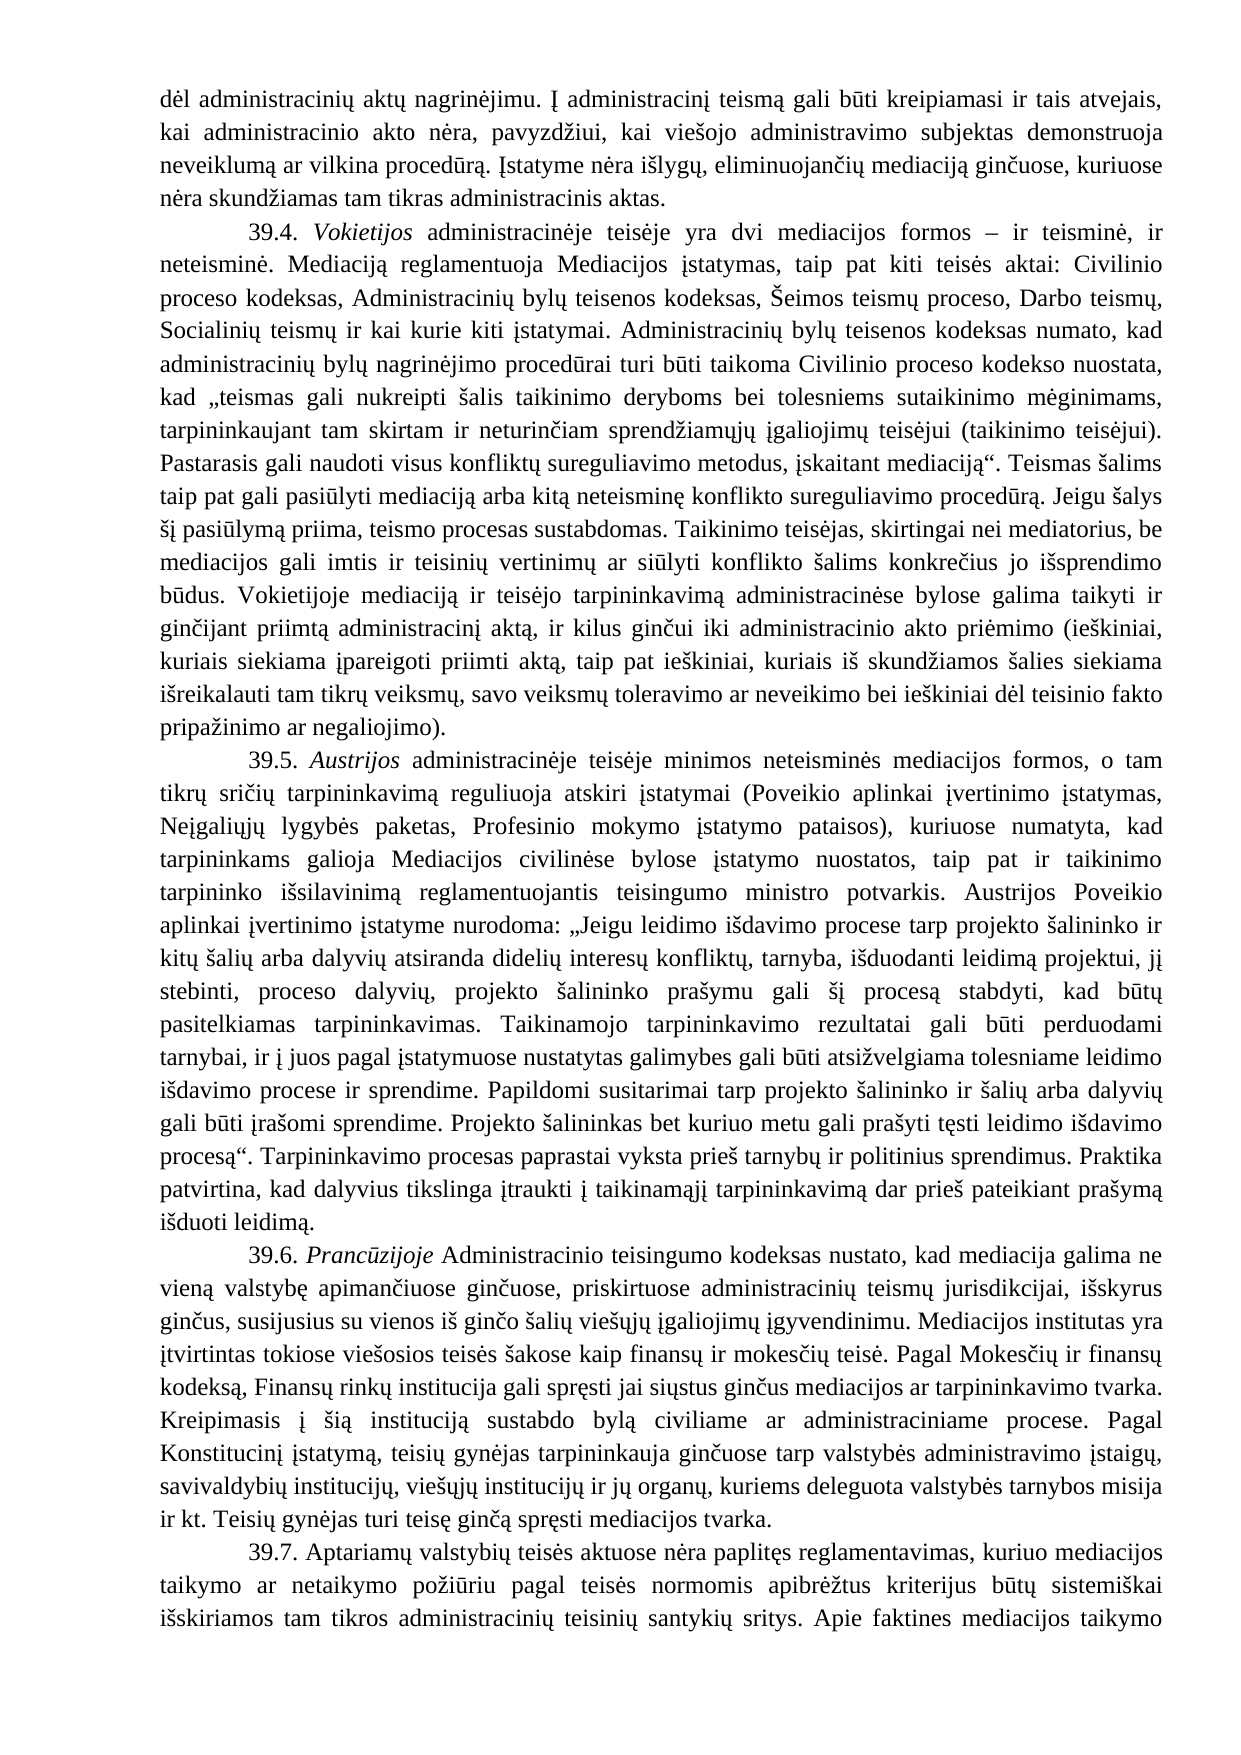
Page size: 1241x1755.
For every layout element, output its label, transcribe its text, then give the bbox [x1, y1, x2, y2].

text 39.6. Prancūzijoje Administracinio teisingumo kodeksas nustato, kad mediacija galima ne vieną valstybę apimančiuose ginčuose, priskirtuose administracinių teismų jurisdikcijai, išskyrus ginčus, susijusius su vienos iš ginčo šalių viešųjų įgaliojimų įgyvendinimu. Mediacijos institutas yra įtvirtintas tokiose viešosios teisės šakose kaip finansų ir mokesčių teisė. Pagal Mokesčių ir finansų kodeksą, Finansų rinkų institucija gali spręsti jai siųstus ginčus mediacijos ar tarpininkavimo tvarka. Kreipimasis į šią instituciją sustabdo bylą civiliame ar administraciniame procese. Pagal Konstitucinį įstatymą, teisių gynėjas tarpininkauja ginčuose tarp valstybės administravimo įstaigų, savivaldybių institucijų, viešųjų institucijų ir jų organų, kuriems deleguota valstybės tarnybos misija ir kt. Teisių gynėjas turi teisę ginčą spręsti mediacijos tvarka. [159, 1240, 1163, 1533]
text dėl administracinių aktų nagrinėjimu. Į administracinį teismą gali būti kreipiamasi ir tais atvejais, kai administracinio akto nėra, pavyzdžiui, kai viešojo administravimo subjektas demonstruoja neveiklumą ar vilkina procedūrą. Įstatyme nėra išlygų, eliminuojančių mediaciją ginčuose, kuriuose nėra skundžiamas tam tikras administracinis aktas. [159, 84, 1163, 212]
text 39.5. Austrijos administracinėje teisėje minimos neteisminės mediacijos formos, o tam tikrų sričių tarpininkavimą reguliuoja atskiri įstatymai (Poveikio aplinkai įvertinimo įstatymas, Neįgaliųjų lygybės paketas, Profesinio mokymo įstatymo pataisos), kuriuose numatyta, kad tarpininkams galioja Mediacijos civilinėse bylose įstatymo nuostatos, taip pat ir taikinimo tarpininko išsilavinimą reglamentuojantis teisingumo ministro potvarkis. Austrijos Poveikio aplinkai įvertinimo įstatyme nurodoma: „Jeigu leidimo išdavimo procese tarp projekto šalininko ir kitų šalių arba dalyvių atsiranda didelių interesų konfliktų, tarnyba, išduodanti leidimą projektui, jį stebinti, proceso dalyvių, projekto šalininko prašymu gali šį procesą stabdyti, kad būtų pasitelkiamas tarpininkavimas. Taikinamojo tarpininkavimo rezultatai gali būti perduodami tarnybai, ir į juos pagal įstatymuose nustatytas galimybes gali būti atsižvelgiama tolesniame leidimo išdavimo procese ir sprendime. Papildomi susitarimai tarp projekto šalininko ir šalių arba dalyvių gali būti įrašomi sprendime. Projekto šalininkas bet kuriuo metu gali prašyti tęsti leidimo išdavimo procesą“. Tarpininkavimo procesas paprastai vyksta prieš tarnybų ir politinius sprendimus. Praktika patvirtina, kad dalyvius tikslinga įtraukti į taikinamąjį tarpininkavimą dar prieš pateikiant prašymą išduoti leidimą. [159, 745, 1163, 1236]
text 39.7. Aptariamų valstybių teisės aktuose nėra paplitęs reglamentavimas, kuriuo mediacijos taikymo ar netaikymo požiūriu pagal teisės normomis apibrėžtus kriterijus būtų sistemiškai išskiriamos tam tikros administracinių teisinių santykių sritys. Apie faktines mediacijos taikymo [159, 1537, 1163, 1632]
text 39.4. Vokietijos administracinėje teisėje yra dvi mediacijos formos – ir teisminė, ir neteisminė. Mediaciją reglamentuoja Mediacijos įstatymas, taip pat kiti teisės aktai: Civilinio proceso kodeksas, Administracinių bylų teisenos kodeksas, Šeimos teismų proceso, Darbo teismų, Socialinių teismų ir kai kurie kiti įstatymai. Administracinių bylų teisenos kodeksas numato, kad administracinių bylų nagrinėjimo procedūrai turi būti taikoma Civilinio proceso kodekso nuostata, kad „teismas gali nukreipti šalis taikinimo deryboms bei tolesniems sutaikinimo mėginimams, tarpininkaujant tam skirtam ir neturinčiam sprendžiamųjų įgaliojimų teisėjui (taikinimo teisėjui). Pastarasis gali naudoti visus konfliktų sureguliavimo metodus, įskaitant mediaciją“. Teismas šalims taip pat gali pasiūlyti mediaciją arba kitą neteisminę konflikto sureguliavimo procedūrą. Jeigu šalys šį pasiūlymą priima, teismo procesas sustabdomas. Taikinimo teisėjas, skirtingai nei mediatorius, be mediacijos gali imtis ir teisinių vertinimų ar siūlyti konflikto šalims konkrečius jo išsprendimo būdus. Vokietijoje mediaciją ir teisėjo tarpininkavimą administracinėse bylose galima taikyti ir ginčijant priimtą administracinį aktą, ir kilus ginčui iki administracinio akto priėmimo (ieškiniai, kuriais siekiama įpareigoti priimti aktą, taip pat ieškiniai, kuriais iš skundžiamos šalies siekiama išreikalauti tam tikrų veiksmų, savo veiksmų toleravimo ar neveikimo bei ieškiniai dėl teisinio fakto pripažinimo ar negaliojimo). [159, 217, 1163, 741]
